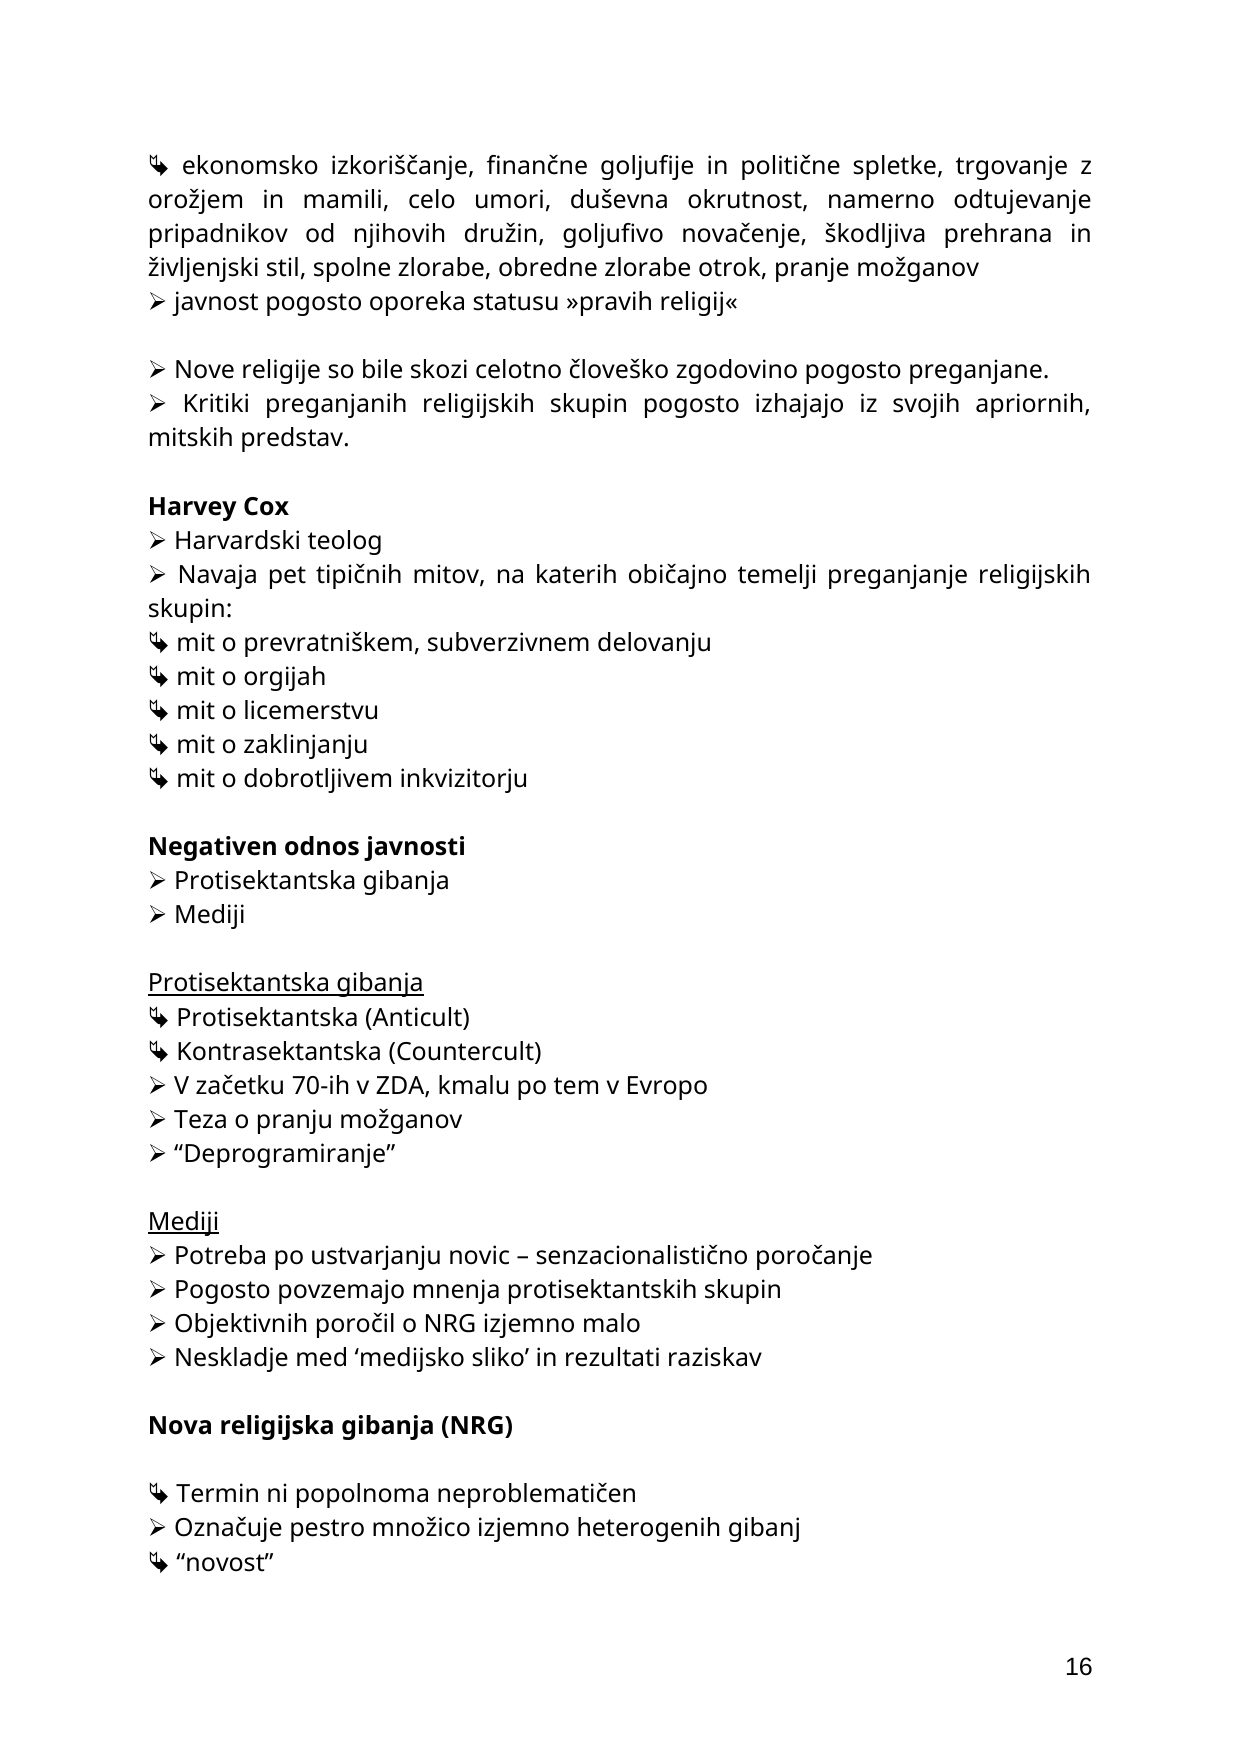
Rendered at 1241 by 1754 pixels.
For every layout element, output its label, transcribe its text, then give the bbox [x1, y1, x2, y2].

text Negativen odnos javnosti [148, 829, 1093, 863]
text  Potreba po ustvarjanju novic – senzacionalistično poročanje [148, 1238, 1093, 1272]
text  “Deprogramiranje” [148, 1135, 1093, 1169]
text  “novost” [148, 1544, 1093, 1578]
text  mit o licemerstvu [148, 693, 1093, 727]
text  Navaja pet tipičnih mitov, na katerih običajno temelji preganjanje religijskih skupin: [148, 556, 1093, 624]
text Protisektantska gibanja [148, 965, 1093, 999]
text  V začetku 70-ih v ZDA, kmalu po tem v Evropo [148, 1067, 1093, 1101]
text  Kritiki preganjanih religijskih skupin pogosto izhajajo iz svojih apriornih, mitskih predstav. [148, 386, 1093, 454]
text  Harvardski teolog [148, 522, 1093, 556]
text  Nove religije so bile skozi celotno človeško zgodovino pogosto preganjane. [148, 352, 1093, 386]
text Nova religijska gibanja (NRG) [148, 1408, 1093, 1442]
text  mit o prevratniškem, subverzivnem delovanju [148, 624, 1093, 658]
text  Mediji [148, 897, 1093, 931]
text  Objektivnih poročil o NRG izjemno malo [148, 1306, 1093, 1340]
text  Označuje pestro množico izjemno heterogenih gibanj [148, 1510, 1093, 1544]
text  Neskladje med ‘medijsko sliko’ in rezultati raziskav [148, 1340, 1093, 1374]
text Harvey Cox [148, 488, 1093, 522]
text  Protisektantska gibanja [148, 863, 1093, 897]
text  Teza o pranju možganov [148, 1101, 1093, 1135]
text  mit o orgijah [148, 658, 1093, 693]
text  javnost pogosto oporeka statusu »pravih religij« [148, 284, 1093, 318]
text  Kontrasektantska (Countercult) [148, 1033, 1093, 1067]
text Mediji [148, 1203, 1093, 1238]
text  ekonomsko izkoriščanje, finančne goljufije in politične spletke, trgovanje z orožjem in mamili, celo umori, duševna okrutnost, namerno odtujevanje pripadnikov od njihovih družin, goljufivo novačenje, škodljiva prehrana in življenjski stil, spolne zlorabe, obredne zlorabe otrok, pranje možganov [148, 148, 1093, 284]
text  Termin ni popolnoma neproblematičen [148, 1476, 1093, 1510]
text  Protisektantska (Anticult) [148, 999, 1093, 1033]
text  Pogosto povzemajo mnenja protisektantskih skupin [148, 1272, 1093, 1306]
text  mit o dobrotljivem inkvizitorju [148, 761, 1093, 795]
text  mit o zaklinjanju [148, 727, 1093, 761]
